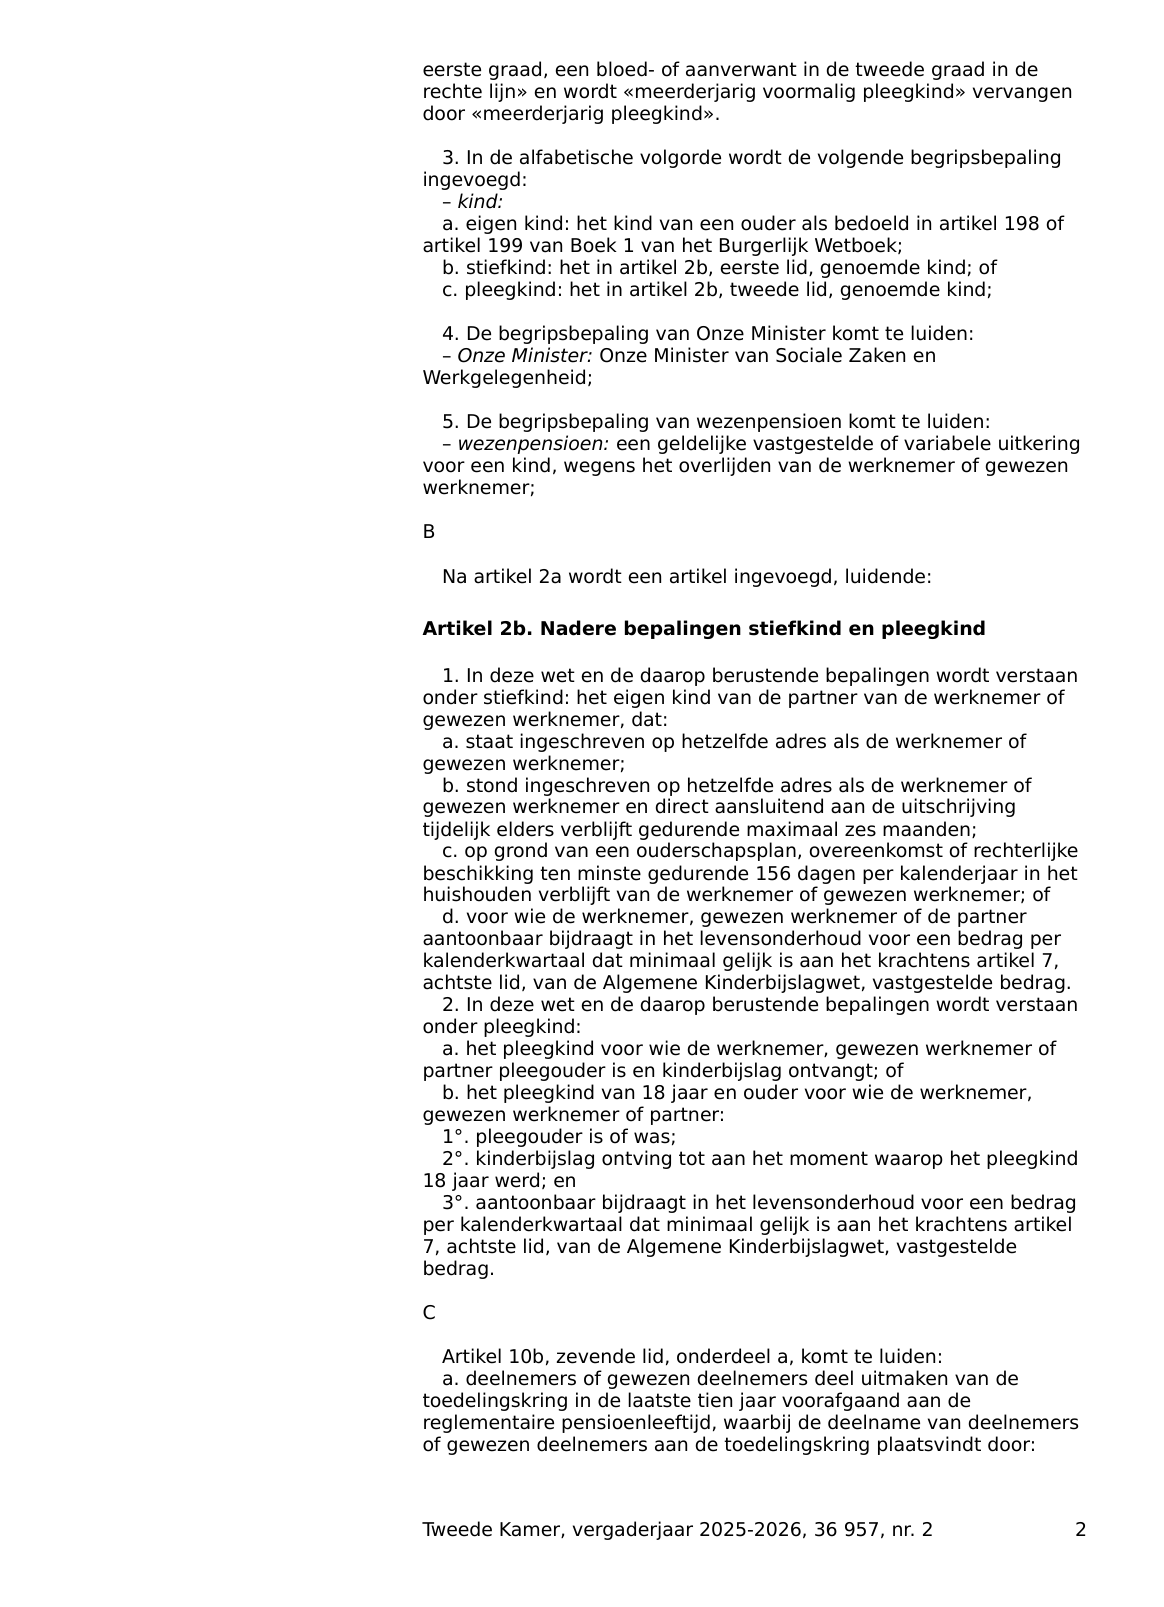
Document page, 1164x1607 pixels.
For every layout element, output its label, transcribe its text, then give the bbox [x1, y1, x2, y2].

text b. het pleegkind van 18 jaar en ouder voor wie de werknemer, gewezen werknemer of partner: [422, 1082, 1087, 1126]
text 2. In deze wet en de daarop berustende bepalingen wordt verstaan onder pleegkind: [422, 994, 1087, 1038]
text b. stond ingeschreven op hetzelfde adres als de werknemer of gewezen werknemer en direct aansluitend aan de uitschrijving tijdelijk elders verblijft gedurende maximaal zes maanden; [422, 774, 1087, 840]
text a. eigen kind: het kind van een ouder als bedoeld in artikel 198 of artikel 199 van Boek 1 van het Burgerlijk Wetboek; [422, 213, 1087, 257]
text – kind: [422, 191, 1087, 213]
text 3°. aantoonbaar bijdraagt in het levensonderhoud voor een bedrag per kalenderkwartaal dat minimaal gelijk is aan het krachtens artikel 7, achtste lid, van de Algemene Kinderbijslagwet, vastgestelde bedrag. [422, 1192, 1087, 1280]
text a. staat ingeschreven op hetzelfde adres als de werknemer of gewezen werknemer; [422, 731, 1087, 774]
text 2°. kinderbijslag ontving tot aan het moment waarop het pleegkind 18 jaar werd; en [422, 1148, 1087, 1192]
text B [422, 521, 1087, 543]
text a. deelnemers of gewezen deelnemers deel uitmaken van de toedelingskring in de laatste tien jaar voorafgaand aan de reglementaire pensioenleeftijd, waarbij de deelname van deelnemers of gewezen deelnemers aan de toedelingskring plaatsvindt door: [422, 1368, 1087, 1456]
text d. voor wie de werknemer, gewezen werknemer of de partner aantoonbaar bijdraagt in het levensonderhoud voor een bedrag per kalenderkwartaal dat minimaal gelijk is aan het krachtens artikel 7, achtste lid, van de Algemene Kinderbijslagwet, vastgestelde bedrag. [422, 906, 1087, 994]
text c. op grond van een ouderschapsplan, overeenkomst of rechterlijke beschikking ten minste gedurende 156 dagen per kalenderjaar in het huishouden verblijft van de werknemer of gewezen werknemer; of [422, 840, 1087, 906]
text 3. In de alfabetische volgorde wordt de volgende begripsbepaling ingevoegd: [422, 147, 1087, 191]
text b. stiefkind: het in artikel 2b, eerste lid, genoemde kind; of [422, 257, 1087, 279]
text Artikel 10b, zevende lid, onderdeel a, komt te luiden: [422, 1346, 1087, 1368]
text 1. In deze wet en de daarop berustende bepalingen wordt verstaan onder stiefkind: het eigen kind van de partner van de werknemer of gewezen werknemer, dat: [422, 664, 1087, 731]
text 1°. pleegouder is of was; [422, 1126, 1087, 1148]
subtitle Artikel 2b. Nadere bepalingen stiefkind en pleegkind [422, 618, 1087, 639]
text – Onze Minister: Onze Minister van Sociale Zaken en Werkgelegenheid; [422, 345, 1087, 389]
text – wezenpensioen: een geldelijke vastgestelde of variabele uitkering voor een kind, wegens het overlijden van de werknemer of gewezen werknemer; [422, 433, 1087, 499]
text 5. De begripsbepaling van wezenpensioen komt te luiden: [422, 411, 1087, 433]
text c. pleegkind: het in artikel 2b, tweede lid, genoemde kind; [422, 279, 1087, 301]
text eerste graad, een bloed- of aanverwant in de tweede graad in de rechte lijn» en wordt «meerderjarig voormalig pleegkind» vervangen door «meerderjarig pleegkind». [422, 59, 1087, 125]
text Na artikel 2a wordt een artikel ingevoegd, luidende: [422, 566, 1087, 588]
text 4. De begripsbepaling van Onze Minister komt te luiden: [422, 323, 1087, 345]
text C [422, 1302, 1087, 1324]
text a. het pleegkind voor wie de werknemer, gewezen werknemer of partner pleegouder is en kinderbijslag ontvangt; of [422, 1038, 1087, 1082]
